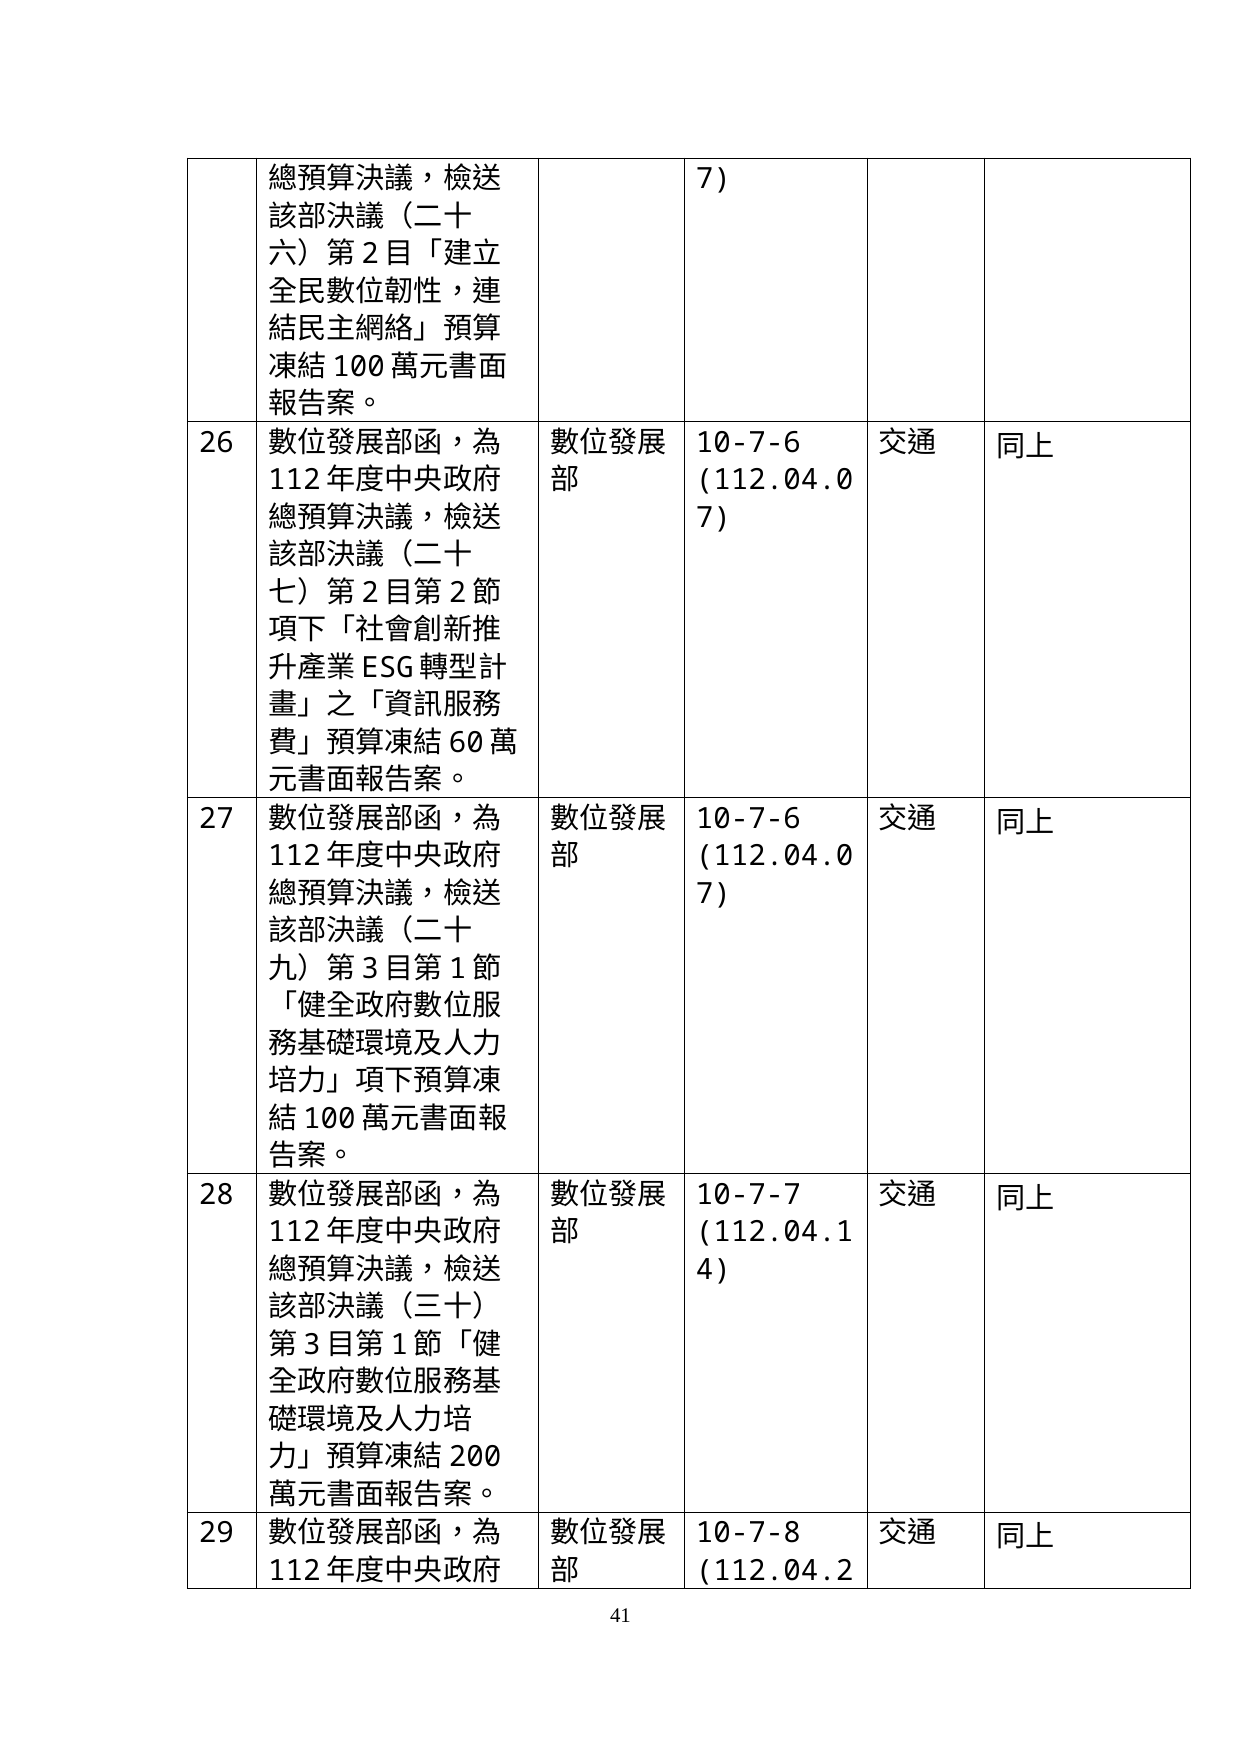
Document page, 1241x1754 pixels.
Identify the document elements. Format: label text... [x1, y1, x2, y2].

table_cell 10-7-8 (112.04.2 [685, 1513, 867, 1588]
table_cell [868, 159, 984, 421]
table_cell [188, 1174, 256, 1512]
table_cell [188, 422, 256, 797]
table_cell 10-7-7 (112.04.14) [685, 1174, 867, 1512]
table_cell 交通 [868, 1174, 984, 1512]
table_cell 10-7-6 (112.04.07) [685, 798, 867, 1173]
table_cell 數位發展部函，為112年度中央政府 [257, 1513, 538, 1588]
table_cell 10-7-6 (112.04.07) [685, 422, 867, 797]
table_cell [188, 798, 256, 1173]
table_cell [539, 159, 684, 421]
table_cell 同上 [985, 422, 1190, 797]
table_cell 交通 [868, 798, 984, 1173]
table_cell [188, 1513, 256, 1588]
table_cell 數位發展部 [539, 422, 684, 797]
table_cell [188, 159, 256, 421]
table_cell 7) [685, 159, 867, 421]
table_cell 數位發展部 [539, 1513, 684, 1588]
table_cell 數位發展部函，為112年度中央政府總預算決議，檢送該部決議（二十七）第2目第2節項下「社會創新推升產業ESG轉型計畫」之「資訊服務費」預算凍結60萬元書面報告案。 [257, 422, 538, 797]
table_cell 數位發展部 [539, 798, 684, 1173]
table_cell 交通 [868, 1513, 984, 1588]
table_cell 總預算決議，檢送該部決議（二十六）第2目「建立全民數位韌性，連結民主網絡」預算凍結100萬元書面報告案。 [257, 159, 538, 421]
table_cell 交通 [868, 422, 984, 797]
table_cell [985, 159, 1190, 421]
table_cell 同上 [985, 1174, 1190, 1512]
table_cell 同上 [985, 798, 1190, 1173]
table_cell 數位發展部 [539, 1174, 684, 1512]
table_cell 數位發展部函，為112年度中央政府總預算決議，檢送該部決議（二十九）第3目第1節「健全政府數位服務基礎環境及人力培力」項下預算凍結100萬元書面報告案。 [257, 798, 538, 1173]
table_cell 同上 [985, 1513, 1190, 1588]
table_cell 數位發展部函，為112年度中央政府總預算決議，檢送該部決議（三十）第3目第1節「健全政府數位服務基礎環境及人力培力」預算凍結200萬元書面報告案。 [257, 1174, 538, 1512]
